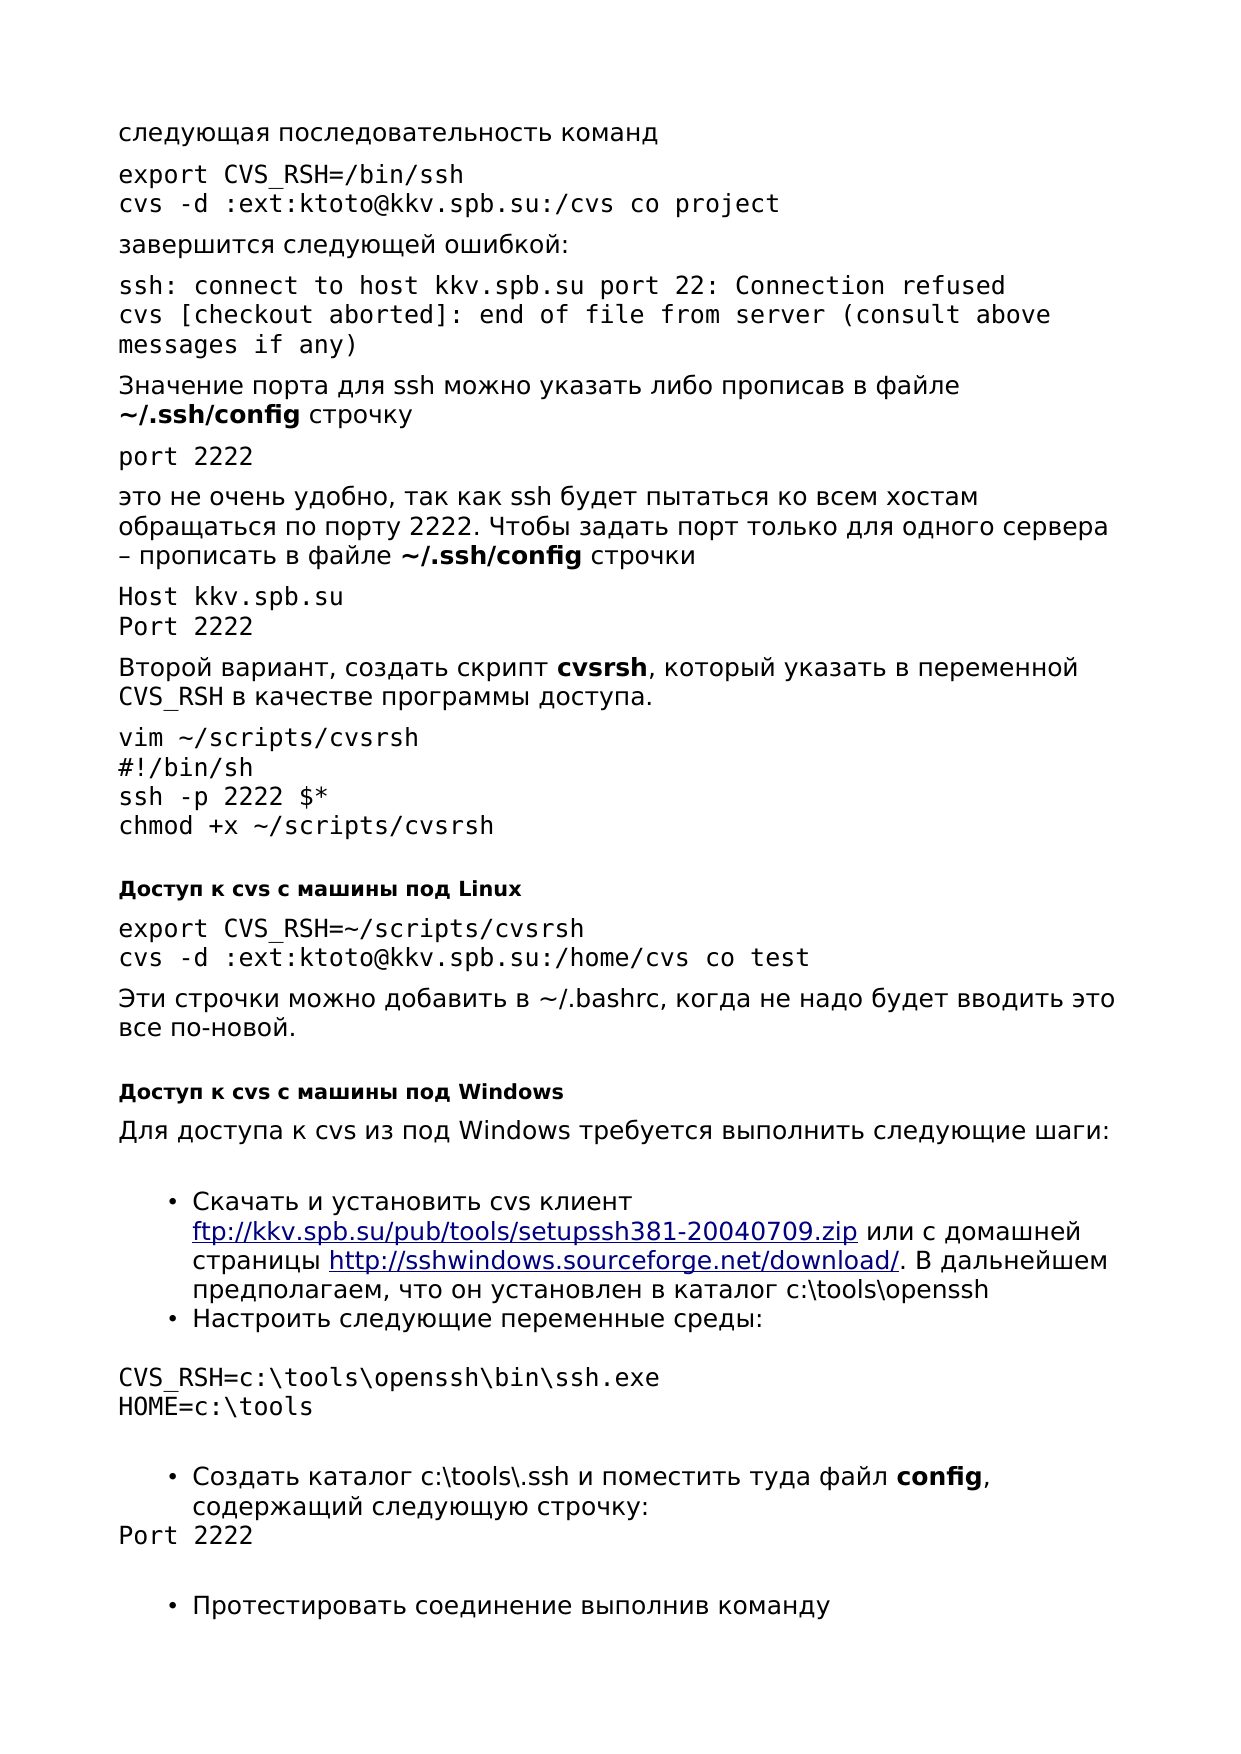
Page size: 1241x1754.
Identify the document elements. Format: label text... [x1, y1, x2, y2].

text завершится следующей ошибкой: [118, 230, 1122, 259]
text следующая последовательность команд [118, 118, 1122, 147]
text vim ~/scripts/cvsrsh #!/bin/sh ssh -p 2222 $* chmod +x ~/scripts/cvsrsh [118, 723, 1122, 840]
text Значение порта для ssh можно указать либо прописав в файле ~/.ssh/config строчку [118, 371, 1122, 429]
text port 2222 [118, 442, 1122, 471]
text export CVS_RSH=~/scripts/cvsrsh cvs -d :ext:ktoto@kkv.spb.su:/home/cvs co test [118, 914, 1122, 972]
subtitle Доступ к cvs с машины под Linux [118, 877, 1122, 901]
text Второй вариант, создать скрипт cvsrsh, который указать в переменной CVS_RSH в качестве программы доступа. [118, 653, 1122, 711]
text CVS_RSH=c:\tools\openssh\bin\ssh.exe HOME=c:\tools [118, 1363, 1122, 1421]
text Port 2222 [118, 1521, 1122, 1550]
text export CVS_RSH=/bin/ssh cvs -d :ext:ktoto@kkv.spb.su:/cvs co project [118, 160, 1122, 218]
text Эти строчки можно добавить в ~/.bashrc, когда не надо будет вводить это все по-новой. [118, 984, 1122, 1042]
text Для доступа к cvs из под Windows требуется выполнить следующие шаги: [118, 1116, 1122, 1146]
list Настроить следующие переменные среды: [177, 1304, 1122, 1333]
list Создать каталог c:\tools\.ssh и поместить туда файл config, содержащий следующую строчку: [177, 1462, 1122, 1521]
list Скачать и установить cvs клиент ftp://kkv.spb.su/pub/tools/setupssh381-20040709.zip или с домашней страницы http://sshwindows.sourceforge.net/download/. В дальнейшем предполагаем, что он установлен в каталог c:\tools\openssh [177, 1188, 1122, 1304]
subtitle Доступ к cvs с машины под Windows [118, 1080, 1122, 1104]
list Протестировать соединение выполнив команду [177, 1591, 1122, 1620]
text это не очень удобно, так как ssh будет пытаться ко всем хостам обращаться по порту 2222. Чтобы задать порт только для одного сервера – прописать в файле ~/.ssh/config строчки [118, 483, 1122, 570]
text ssh: connect to host kkv.spb.su port 22: Connection refused cvs [checkout aborted]: end of file from server (consult above messages if any) [118, 272, 1122, 359]
text Host kkv.spb.su Port 2222 [118, 583, 1122, 641]
